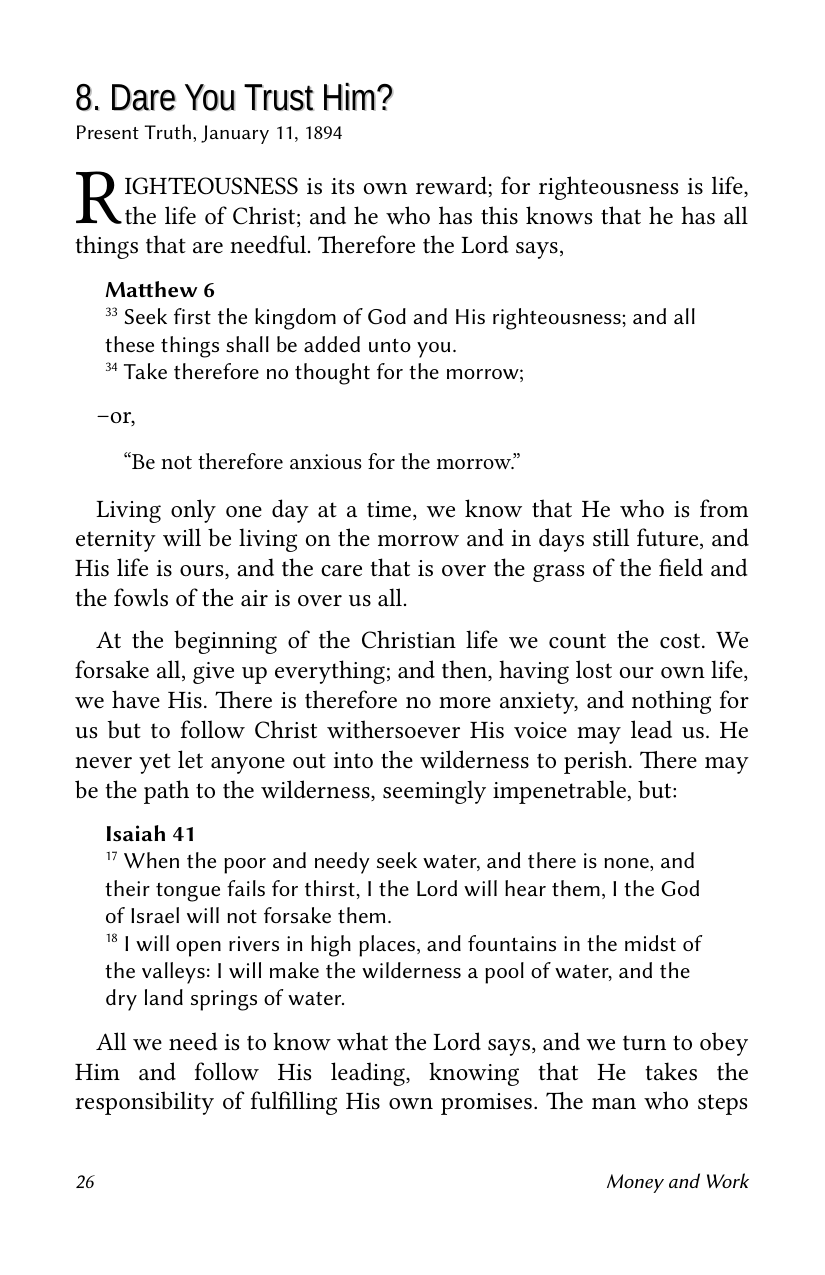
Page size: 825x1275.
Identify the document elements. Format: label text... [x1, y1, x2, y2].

text Matthew 6 [105, 276, 750, 303]
text RIGHTEOUSNESS is its own reward; for righteousness is life, the life of Christ; and he who has this knows that he has all things that are needful. Therefore the Lord says, [75, 172, 750, 260]
text Isaiah 41 [105, 821, 750, 847]
text 33 Seek first the kingdom of God and His righteousness; and all these things shall be added unto you. [105, 304, 720, 358]
text –or, [75, 401, 750, 430]
text Present Truth, January 11, 1894 [75, 121, 750, 145]
text All we need is to know what the Lord says, and we turn to obey Him and follow His leading, knowing that He takes the responsibility of fulfilling His own promises. The man who steps [75, 1028, 750, 1116]
text 17 When the poor and needy seek water, and there is none, and their tongue fails for thirst, I the Lord will hear them, I the God of Israel will not forsake them. [105, 848, 720, 929]
text 18 I will open rivers in high places, and fountains in the midst of the valleys: I will make the wilderness a pool of water, and the dry land springs of water. [105, 930, 720, 1011]
title Dare You Trust Him? [75, 75, 750, 118]
text “Be not therefore anxious for the morrow.” [105, 449, 720, 475]
text Living only one day at a time, we know that He who is from eternity will be living on the morrow and in days still future, and His life is ours, and the care that is over the grass of the field and the fowls of the air is over us all. [75, 494, 750, 613]
text At the beginning of the Christian life we count the cost. We forsake all, give up everything; and then, having lost our own life, we have His. There is therefore no more anxiety, and nothing for us but to follow Christ withersoever His voice may lead us. He never yet let anyone out into the wilderness to perish. There may be the path to the wilderness, seemingly impenetrable, but: [75, 626, 750, 804]
text 34 Take therefore no thought for the morrow; [105, 359, 720, 385]
